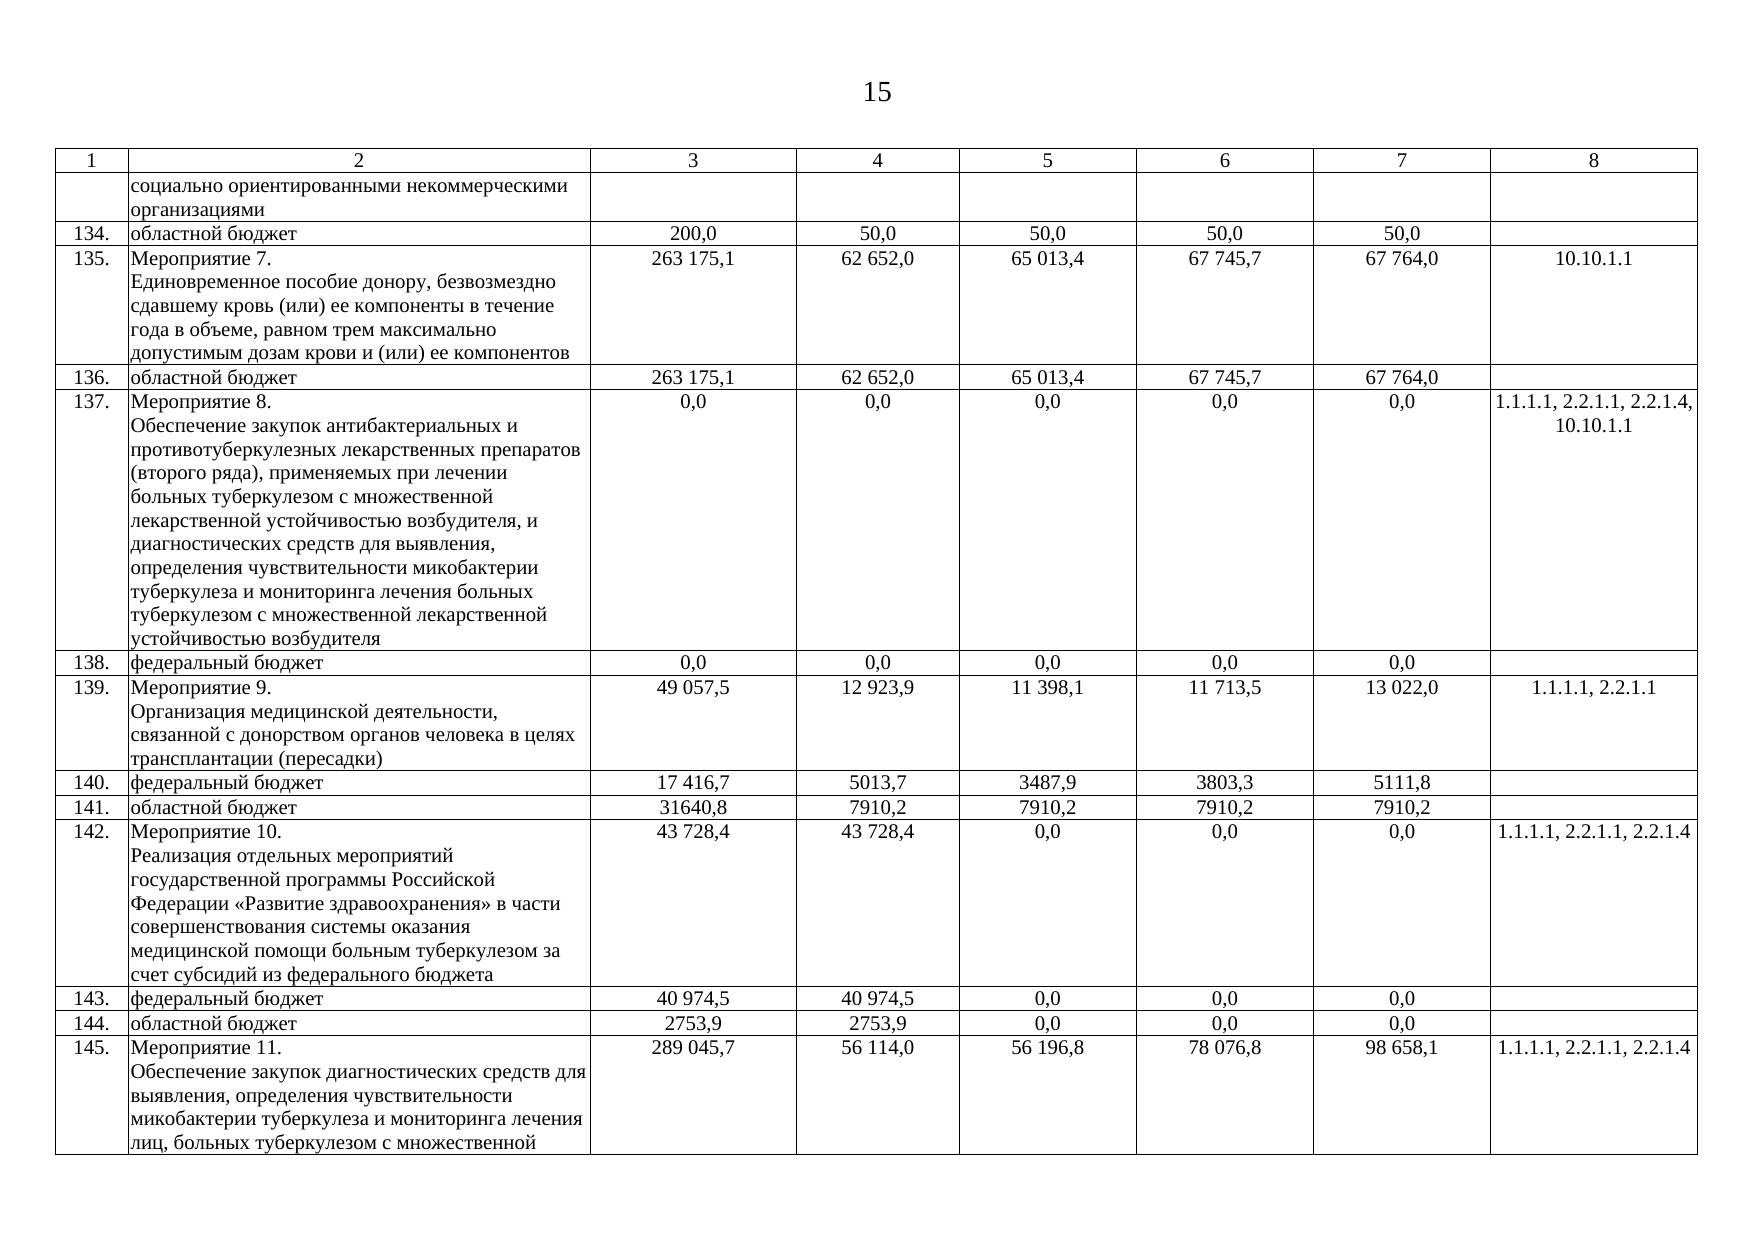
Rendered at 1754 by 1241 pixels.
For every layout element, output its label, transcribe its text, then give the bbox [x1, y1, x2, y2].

table_cell [1491, 796, 1697, 819]
table_cell 145. [56, 1036, 128, 1154]
table_cell 0,0 [960, 987, 1136, 1010]
table_cell 143. [56, 987, 128, 1010]
table_cell областной бюджет [129, 1011, 590, 1035]
table_cell [591, 173, 796, 221]
table_header 1 [56, 149, 128, 172]
table_cell 140. [56, 771, 128, 794]
table_cell 62 652,0 [797, 246, 959, 364]
table_cell 289 045,7 [591, 1036, 796, 1154]
table_cell 2753,9 [797, 1011, 959, 1035]
table_cell Мероприятие 7. Единовременное пособие донору, безвозмездно сдавшему кровь (или) ее компоненты в течение года в объеме, равном трем максимально допустимым дозам крови и (или) ее компонентов [129, 246, 590, 364]
table_cell 7910,2 [1137, 796, 1313, 819]
table_cell 134. [56, 222, 128, 245]
table_cell федеральный бюджет [129, 651, 590, 674]
table_cell Мероприятие 9. Организация медицинской деятельности, связанной с донорством органов человека в целях трансплантации (пересадки) [129, 676, 590, 770]
table_cell Мероприятие 11. Обеспечение закупок диагностических средств для выявления, определения чувствительности микобактерии туберкулеза и мониторинга лечения лиц, больных туберкулезом с множественной [129, 1036, 590, 1154]
table_cell 0,0 [797, 651, 959, 674]
table_cell 1.1.1.1, 2.2.1.1 [1491, 676, 1697, 770]
table_cell 139. [56, 676, 128, 770]
table_cell [1491, 222, 1697, 245]
table_cell 0,0 [1314, 1011, 1490, 1035]
table_cell федеральный бюджет [129, 771, 590, 794]
table_cell 50,0 [797, 222, 959, 245]
table_cell 0,0 [960, 820, 1136, 986]
table_header 6 [1137, 149, 1313, 172]
table_cell 50,0 [960, 222, 1136, 245]
table_cell 50,0 [1314, 222, 1490, 245]
table_cell социально ориентированными некоммерческими организациями [129, 173, 590, 221]
table_cell [1491, 651, 1697, 674]
table_cell 0,0 [1137, 820, 1313, 986]
table_cell 0,0 [1137, 1011, 1313, 1035]
table_cell 0,0 [1137, 651, 1313, 674]
table_cell 1.1.1.1, 2.2.1.1, 2.2.1.4 [1491, 1036, 1697, 1154]
table_cell 13 022,0 [1314, 676, 1490, 770]
table_cell 1.1.1.1, 2.2.1.1, 2.2.1.4, 10.10.1.1 [1491, 390, 1697, 650]
table_cell 0,0 [1137, 390, 1313, 650]
table_header 8 [1491, 149, 1697, 172]
table_cell 200,0 [591, 222, 796, 245]
table_cell 0,0 [1314, 651, 1490, 674]
table_cell 1.1.1.1, 2.2.1.1, 2.2.1.4 [1491, 820, 1697, 986]
table_cell 0,0 [960, 390, 1136, 650]
table_cell [1491, 365, 1697, 389]
table_cell 0,0 [1137, 987, 1313, 1010]
table_cell 65 013,4 [960, 246, 1136, 364]
table_cell [1491, 1011, 1697, 1035]
table_cell 263 175,1 [591, 365, 796, 389]
table_cell 50,0 [1137, 222, 1313, 245]
table_cell 11 713,5 [1137, 676, 1313, 770]
table_cell 0,0 [960, 651, 1136, 674]
table_cell 56 196,8 [960, 1036, 1136, 1154]
table_cell [1314, 173, 1490, 221]
table_cell 12 923,9 [797, 676, 959, 770]
table_cell 0,0 [591, 390, 796, 650]
table_cell 98 658,1 [1314, 1036, 1490, 1154]
table_cell 0,0 [960, 1011, 1136, 1035]
table_header 3 [591, 149, 796, 172]
table_cell 40 974,5 [797, 987, 959, 1010]
table_cell 5111,8 [1314, 771, 1490, 794]
table_cell 67 745,7 [1137, 246, 1313, 364]
table_cell 141. [56, 796, 128, 819]
table_cell 40 974,5 [591, 987, 796, 1010]
table_cell 7910,2 [960, 796, 1136, 819]
table_cell [960, 173, 1136, 221]
table_cell 7910,2 [1314, 796, 1490, 819]
table_cell областной бюджет [129, 365, 590, 389]
table_cell 11 398,1 [960, 676, 1136, 770]
table_cell 138. [56, 651, 128, 674]
table_cell 43 728,4 [797, 820, 959, 986]
table_cell 135. [56, 246, 128, 364]
table_cell [1491, 771, 1697, 794]
table_cell 10.10.1.1 [1491, 246, 1697, 364]
table_cell 65 013,4 [960, 365, 1136, 389]
table_cell 0,0 [1314, 390, 1490, 650]
table_cell 3803,3 [1137, 771, 1313, 794]
table_cell 144. [56, 1011, 128, 1035]
table_cell [1137, 173, 1313, 221]
table_cell 137. [56, 390, 128, 650]
table_cell 5013,7 [797, 771, 959, 794]
table_header 5 [960, 149, 1136, 172]
table_cell [56, 173, 128, 221]
table_cell [797, 173, 959, 221]
table_cell 17 416,7 [591, 771, 796, 794]
table_cell Мероприятие 8. Обеспечение закупок антибактериальных и противотуберкулезных лекарственных препаратов (второго ряда), применяемых при лечении больных туберкулезом с множественной лекарственной устойчивостью возбудителя, и диагностических средств для выявления, определения чувствительности микобактерии туберкулеза и мониторинга лечения больных туберкулезом с множественной лекарственной устойчивостью возбудителя [129, 390, 590, 650]
table_cell 3487,9 [960, 771, 1136, 794]
table_header 2 [129, 149, 590, 172]
table_cell 0,0 [797, 390, 959, 650]
table_cell 67 764,0 [1314, 365, 1490, 389]
table_header 7 [1314, 149, 1490, 172]
table_cell 31640,8 [591, 796, 796, 819]
table_cell 2753,9 [591, 1011, 796, 1035]
table_cell 0,0 [1314, 820, 1490, 986]
table_cell 67 764,0 [1314, 246, 1490, 364]
table_cell областной бюджет [129, 796, 590, 819]
table_cell 7910,2 [797, 796, 959, 819]
table_cell [1491, 987, 1697, 1010]
table_cell [1491, 173, 1697, 221]
table_cell 0,0 [591, 651, 796, 674]
table_cell Мероприятие 10. Реализация отдельных мероприятий государственной программы Российской Федерации «Развитие здравоохранения» в части совершенствования системы оказания медицинской помощи больным туберкулезом за счет субсидий из федерального бюджета [129, 820, 590, 986]
table_cell 142. [56, 820, 128, 986]
table_cell областной бюджет [129, 222, 590, 245]
table_cell 49 057,5 [591, 676, 796, 770]
table_cell 67 745,7 [1137, 365, 1313, 389]
table_cell федеральный бюджет [129, 987, 590, 1010]
table_cell 78 076,8 [1137, 1036, 1313, 1154]
table_cell 56 114,0 [797, 1036, 959, 1154]
table_cell 62 652,0 [797, 365, 959, 389]
table_cell 43 728,4 [591, 820, 796, 986]
table_cell 263 175,1 [591, 246, 796, 364]
table_header 4 [797, 149, 959, 172]
table_cell 136. [56, 365, 128, 389]
table_cell 0,0 [1314, 987, 1490, 1010]
